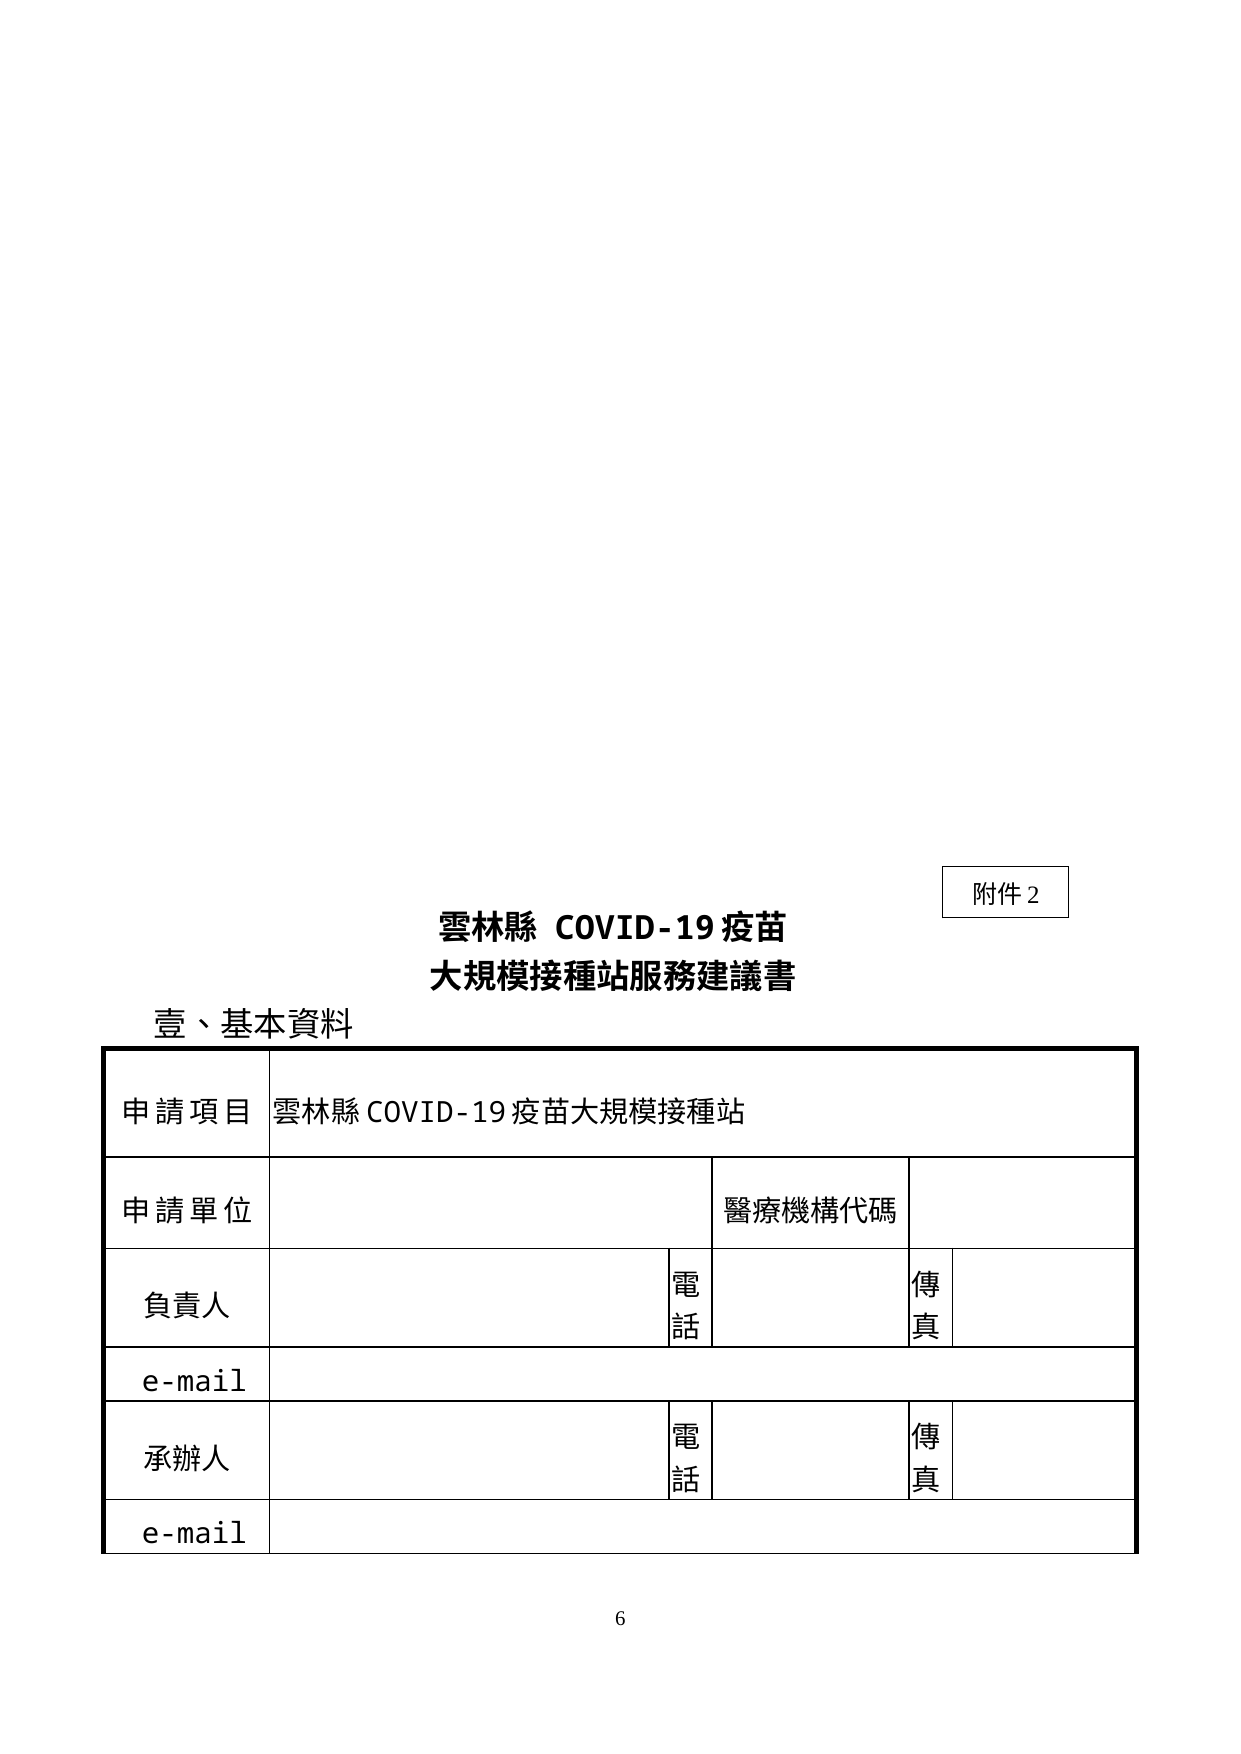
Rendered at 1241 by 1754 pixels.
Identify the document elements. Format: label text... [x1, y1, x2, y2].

table_cell [910, 1158, 1134, 1248]
table_cell 醫療機構代碼 [713, 1158, 908, 1248]
table_header 雲林縣COVID-19疫苗大規模接種站 [270, 1051, 1134, 1156]
table_cell [713, 1402, 908, 1499]
table_cell 電 話 [670, 1402, 711, 1499]
table_header 申請項目 [106, 1051, 269, 1156]
table_cell [270, 1158, 711, 1248]
table_cell 負責人 [106, 1249, 269, 1346]
text 附件2 [958, 875, 1053, 910]
table_cell [270, 1348, 1134, 1400]
table_cell 傳 真 [910, 1402, 952, 1499]
text 壹、基本資料 [153, 998, 1087, 1046]
table_cell e-mail [106, 1500, 269, 1552]
table_cell [270, 1249, 668, 1346]
text 大規模接種站服務建議書 [153, 949, 1072, 998]
table_cell 電 話 [670, 1249, 711, 1346]
text 雲林縣 COVID-19疫苗 [943, 867, 1068, 917]
table_cell 傳 真 [910, 1249, 952, 1346]
table_cell 申請單位 [106, 1158, 269, 1248]
table_cell [713, 1249, 908, 1346]
table_cell [270, 1402, 668, 1499]
table_cell [270, 1500, 1134, 1552]
table_cell [953, 1402, 1134, 1499]
text 雲林縣 COVID-19疫苗 [153, 901, 1072, 949]
table_cell [953, 1249, 1134, 1346]
table_cell 承辦人 [106, 1402, 269, 1499]
table_cell e-mail [106, 1348, 269, 1400]
